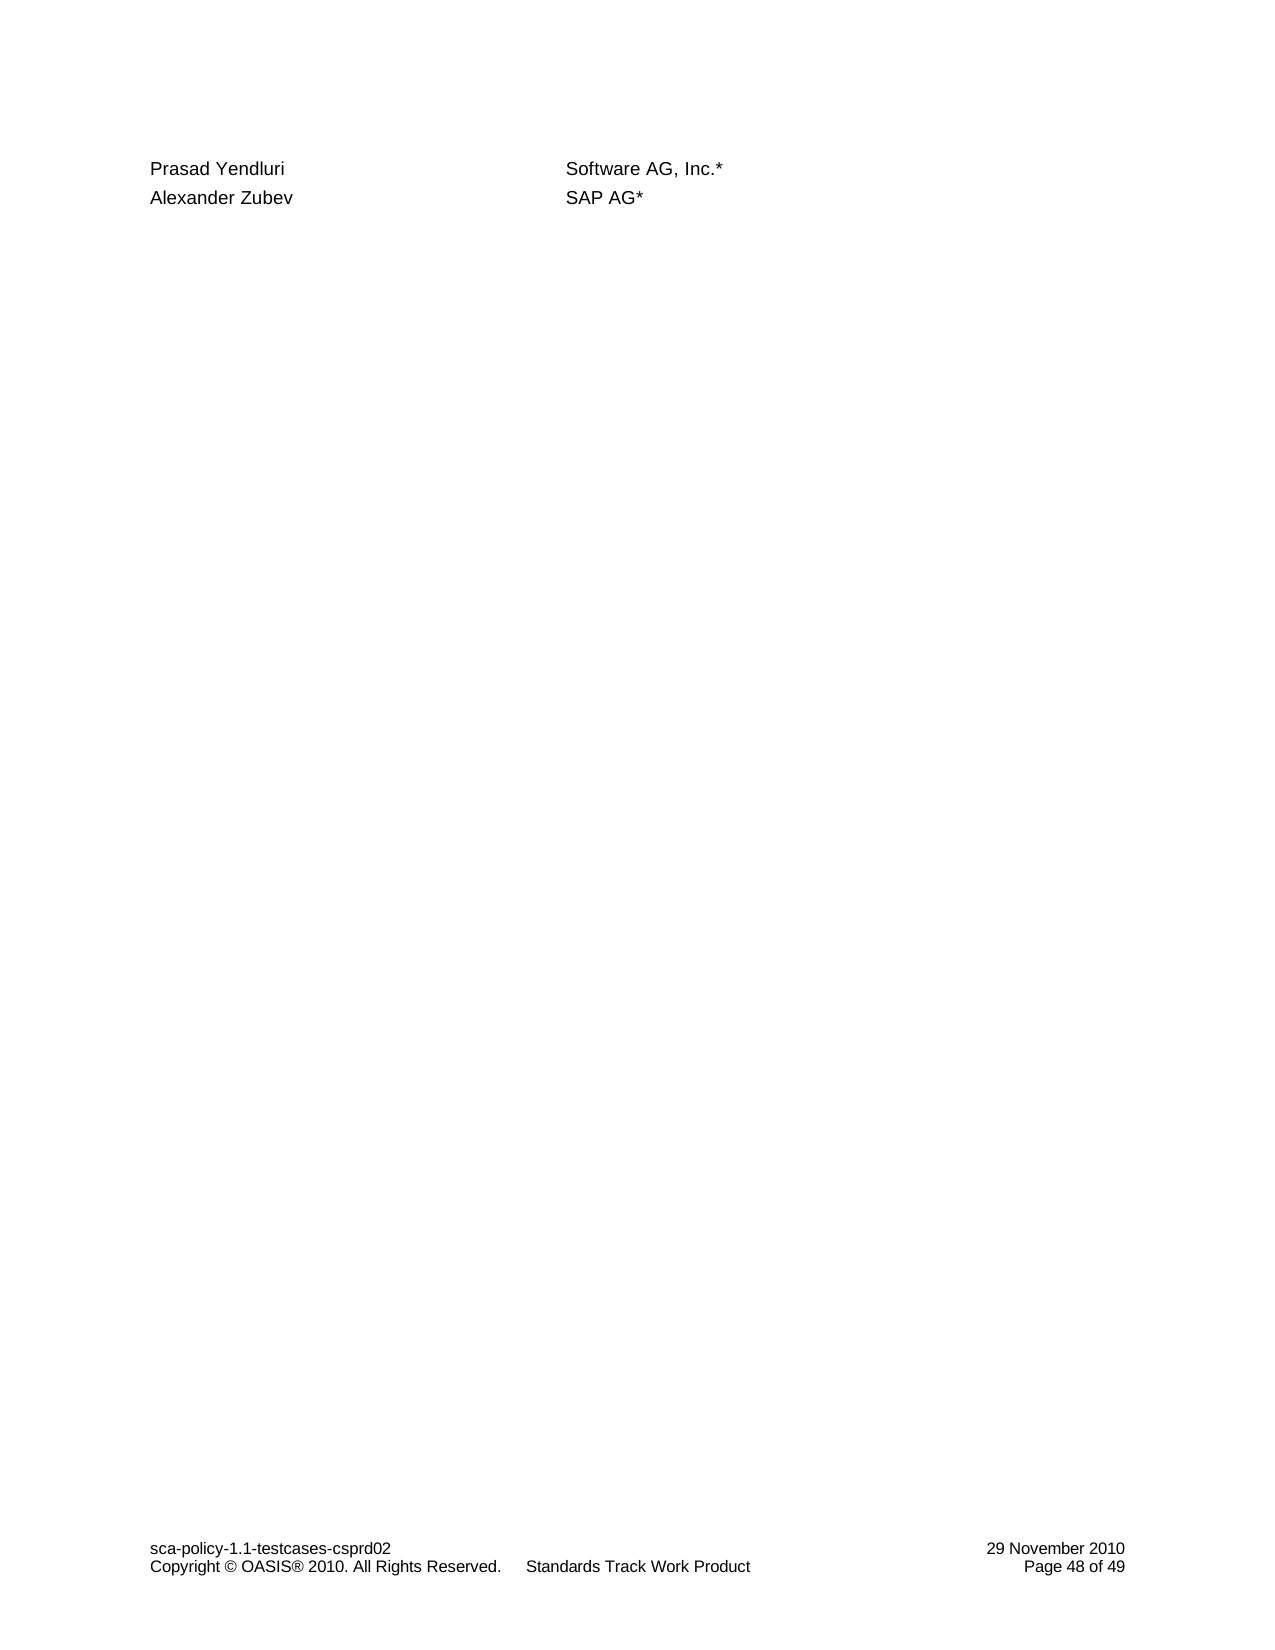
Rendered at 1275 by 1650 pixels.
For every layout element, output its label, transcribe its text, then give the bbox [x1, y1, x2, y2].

table_cell Alexander Zubev [150, 179, 566, 209]
table_cell SAP AG* [566, 179, 866, 209]
table_cell Prasad Yendluri [150, 150, 566, 179]
table_cell Software AG, Inc.* [566, 150, 866, 179]
